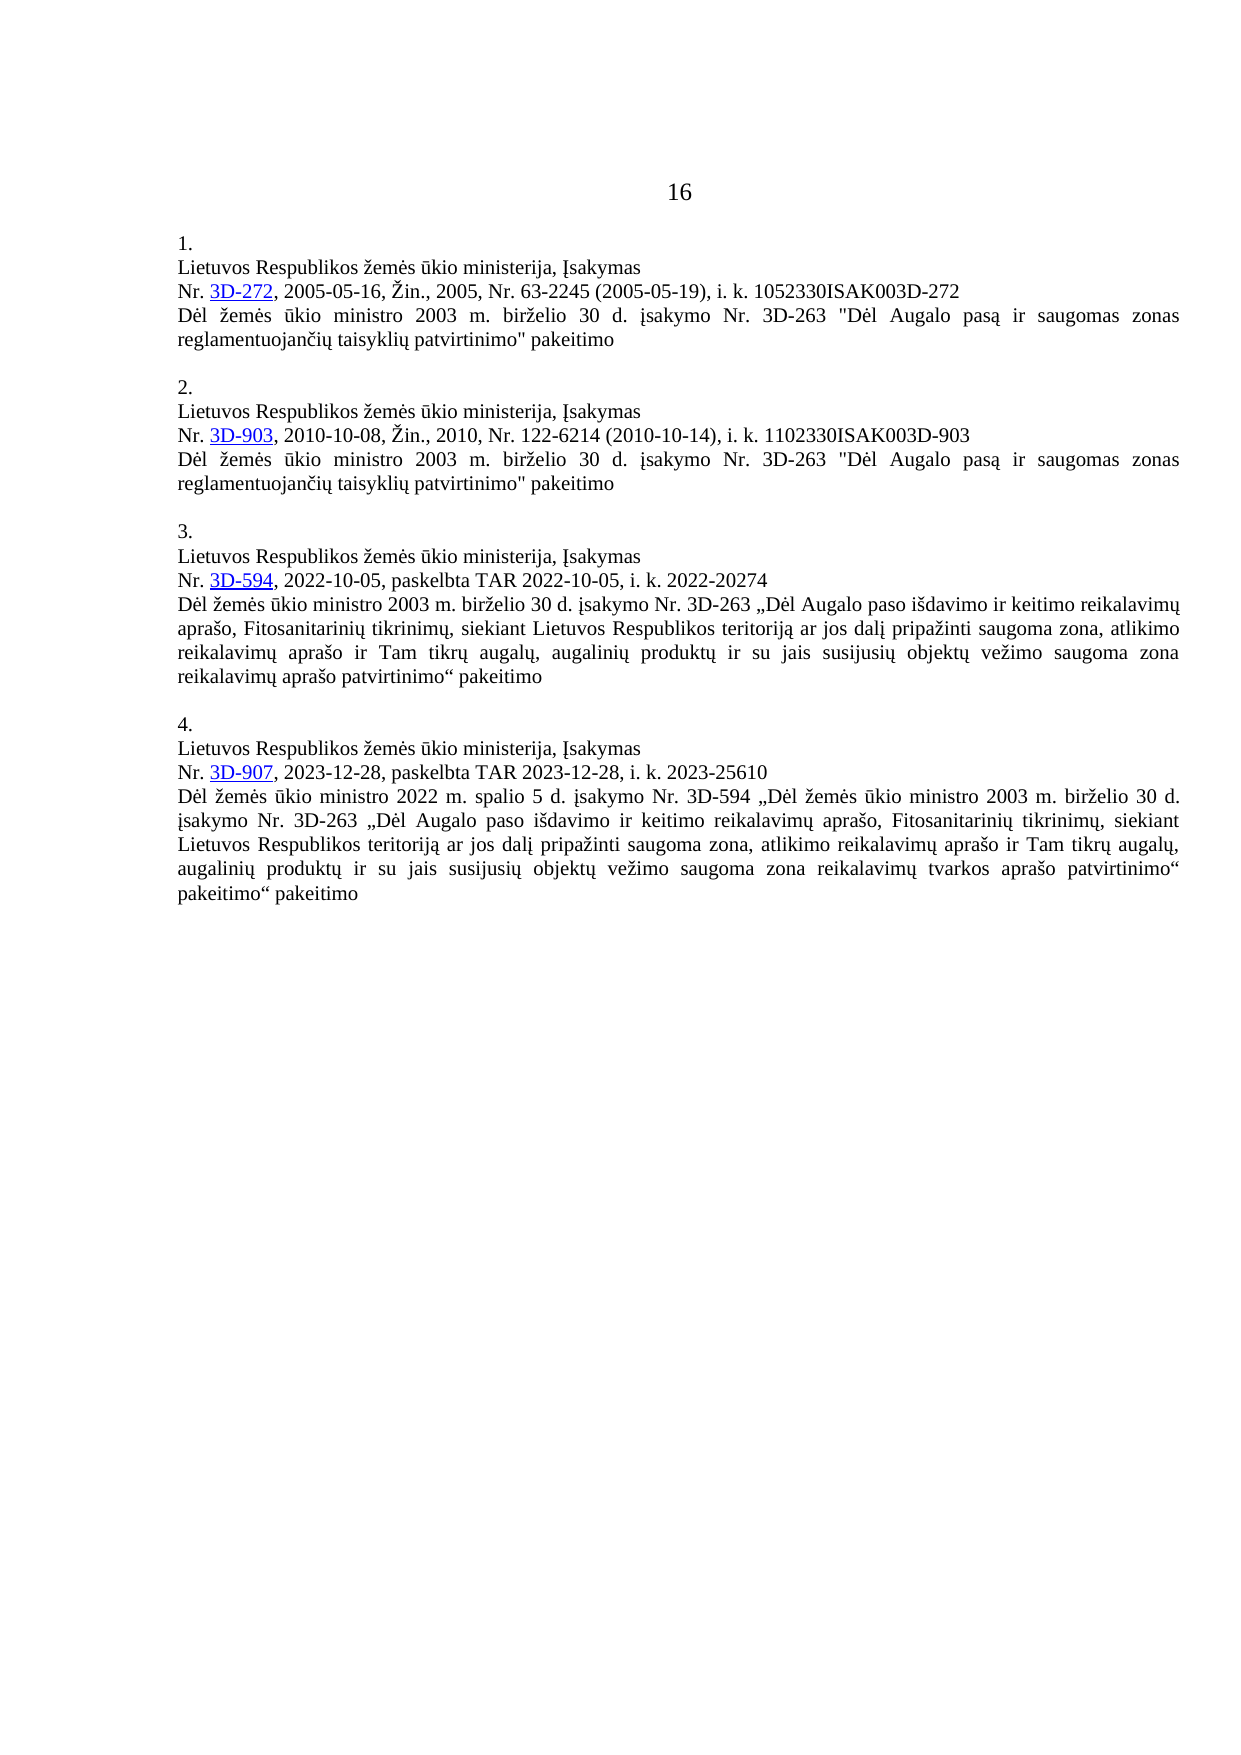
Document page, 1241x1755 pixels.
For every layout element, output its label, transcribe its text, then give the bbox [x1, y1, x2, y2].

text 4. [177, 712, 1181, 736]
text 3. [177, 519, 1181, 543]
text Dėl žemės ūkio ministro 2003 m. birželio 30 d. įsakymo Nr. 3D-263 „Dėl Augalo paso išdavimo ir keitimo reikalavimų aprašo, Fitosanitarinių tikrinimų, siekiant Lietuvos Respublikos teritoriją ar jos dalį pripažinti saugoma zona, atlikimo reikalavimų aprašo ir Tam tikrų augalų, augalinių produktų ir su jais susijusių objektų vežimo saugoma zona reikalavimų aprašo patvirtinimo“ pakeitimo [177, 592, 1181, 688]
text Lietuvos Respublikos žemės ūkio ministerija, Įsakymas [177, 255, 1181, 279]
text 2. [177, 375, 1181, 399]
text Dėl žemės ūkio ministro 2022 m. spalio 5 d. įsakymo Nr. 3D-594 „Dėl žemės ūkio ministro 2003 m. birželio 30 d. įsakymo Nr. 3D-263 „Dėl Augalo paso išdavimo ir keitimo reikalavimų aprašo, Fitosanitarinių tikrinimų, siekiant Lietuvos Respublikos teritoriją ar jos dalį pripažinti saugoma zona, atlikimo reikalavimų aprašo ir Tam tikrų augalų, augalinių produktų ir su jais susijusių objektų vežimo saugoma zona reikalavimų tvarkos aprašo patvirtinimo“ pakeitimo“ pakeitimo [177, 784, 1181, 904]
text Lietuvos Respublikos žemės ūkio ministerija, Įsakymas [177, 736, 1181, 760]
text Dėl žemės ūkio ministro 2003 m. birželio 30 d. įsakymo Nr. 3D-263 "Dėl Augalo pasą ir saugomas zonas reglamentuojančių taisyklių patvirtinimo" pakeitimo [177, 447, 1181, 495]
text Lietuvos Respublikos žemės ūkio ministerija, Įsakymas [177, 399, 1181, 423]
text Nr. 3D-594, 2022-10-05, paskelbta TAR 2022-10-05, i. k. 2022-20274 [177, 568, 1181, 592]
text Nr. 3D-907, 2023-12-28, paskelbta TAR 2023-12-28, i. k. 2023-25610 [177, 760, 1181, 784]
text Nr. 3D-903, 2010-10-08, Žin., 2010, Nr. 122-6214 (2010-10-14), i. k. 1102330ISAK003D-903 [177, 423, 1181, 447]
text Lietuvos Respublikos žemės ūkio ministerija, Įsakymas [177, 543, 1181, 568]
text 1. [177, 231, 1181, 255]
text Nr. 3D-272, 2005-05-16, Žin., 2005, Nr. 63-2245 (2005-05-19), i. k. 1052330ISAK003D-272 [177, 279, 1181, 303]
text Dėl žemės ūkio ministro 2003 m. birželio 30 d. įsakymo Nr. 3D-263 "Dėl Augalo pasą ir saugomas zonas reglamentuojančių taisyklių patvirtinimo" pakeitimo [177, 303, 1181, 351]
